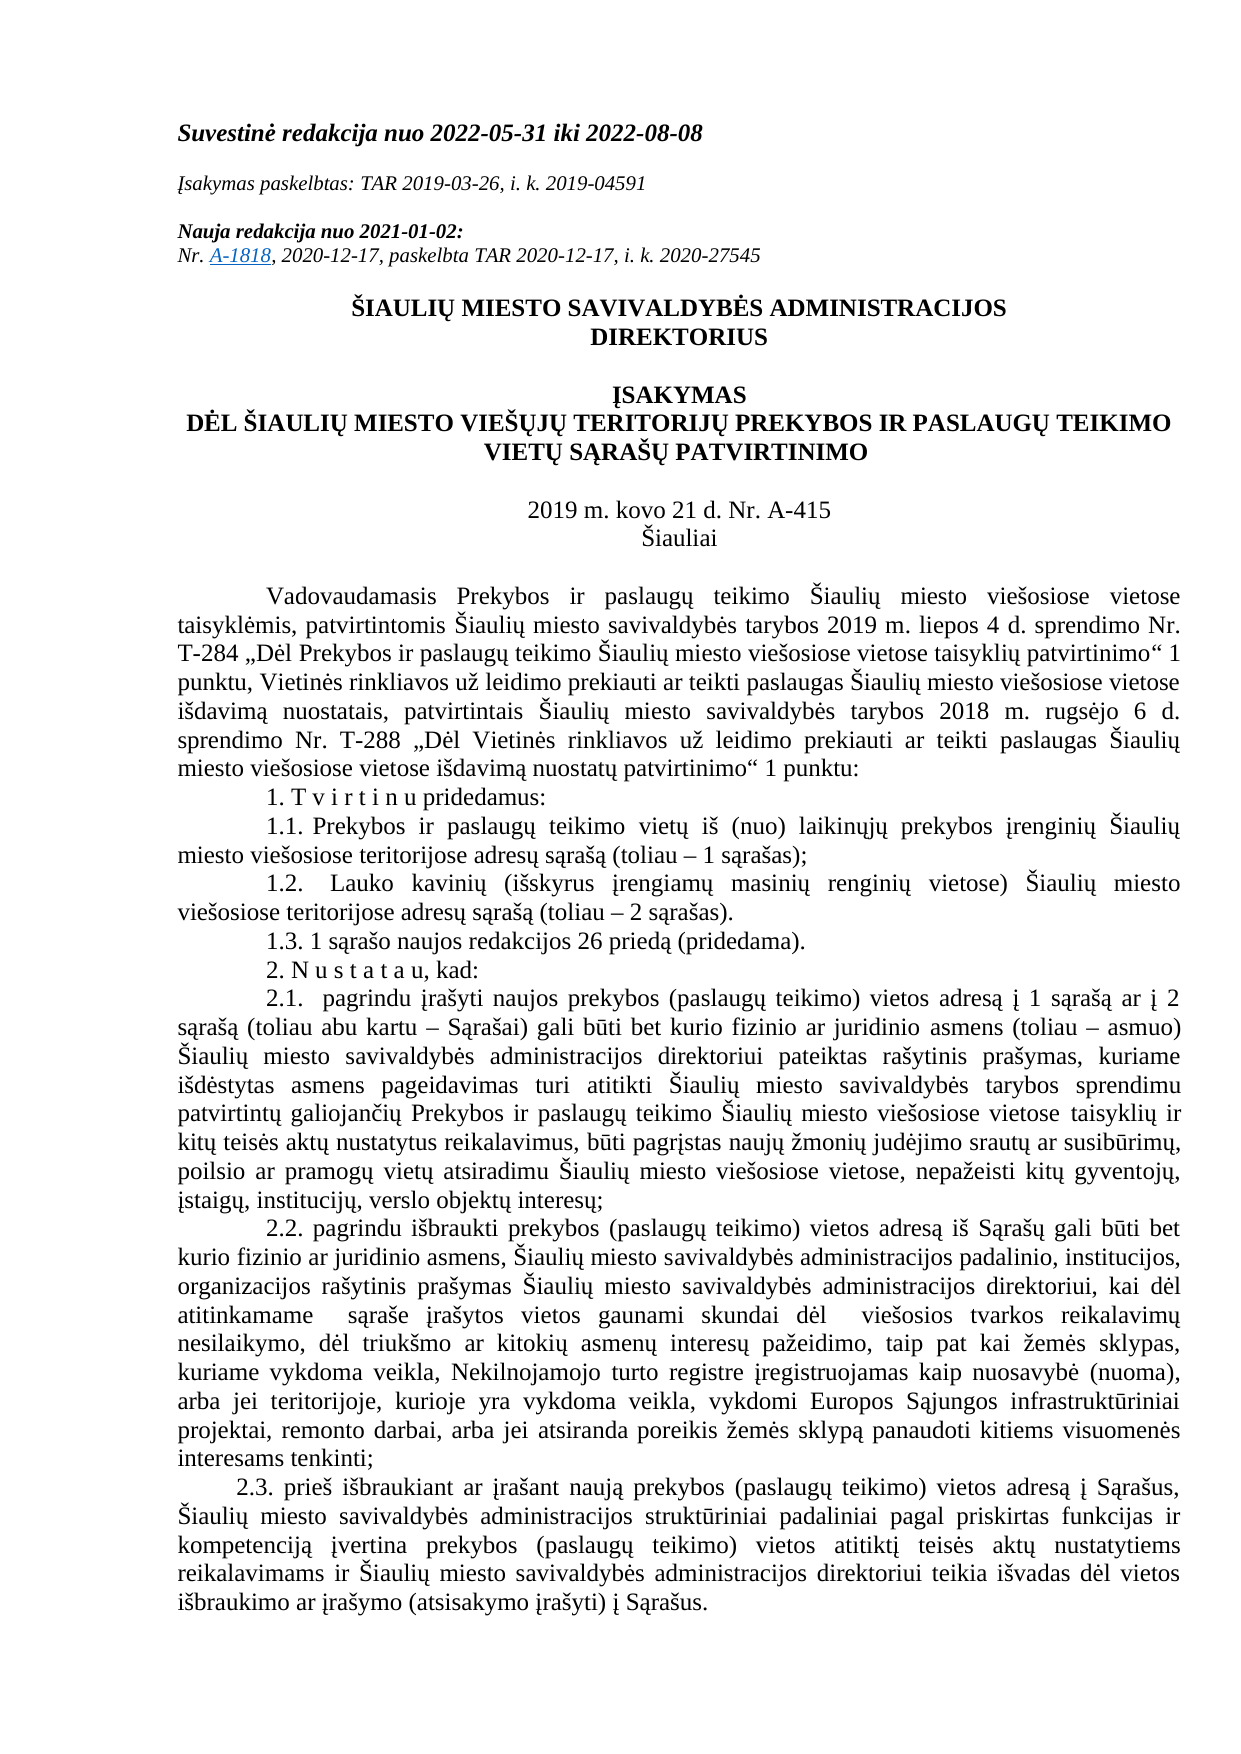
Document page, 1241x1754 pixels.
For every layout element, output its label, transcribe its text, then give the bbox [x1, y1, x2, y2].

text Suvestinė redakcija nuo 2022-05-31 iki 2022-08-08 [177, 118, 1181, 147]
text Vadovaudamasis Prekybos ir paslaugų teikimo Šiaulių miesto viešosiose vietose taisyklėmis, patvirtintomis Šiaulių miesto savivaldybės tarybos 2019 m. liepos 4 d. sprendimo Nr. T-284 „Dėl Prekybos ir paslaugų teikimo Šiaulių miesto viešosiose vietose taisyklių patvirtinimo“ 1 punktu, Vietinės rinkliavos už leidimo prekiauti ar teikti paslaugas Šiaulių miesto viešosiose vietose išdavimą nuostatais, patvirtintais Šiaulių miesto savivaldybės tarybos 2018 m. rugsėjo 6 d. sprendimo Nr. T-288 „Dėl Vietinės rinkliavos už leidimo prekiauti ar teikti paslaugas Šiaulių miesto viešosiose vietose išdavimą nuostatų patvirtinimo“ 1 punktu: [177, 581, 1181, 782]
text 2.3. prieš išbraukiant ar įrašant naują prekybos (paslaugų teikimo) vietos adresą į Sąrašus, Šiaulių miesto savivaldybės administracijos struktūriniai padaliniai pagal priskirtas funkcijas ir kompetenciją įvertina prekybos (paslaugų teikimo) vietos atitiktį teisės aktų nustatytiems reikalavimams ir Šiaulių miesto savivaldybės administracijos direktoriui teikia išvadas dėl vietos išbraukimo ar įrašymo (atsisakymo įrašyti) į Sąrašus. [177, 1472, 1181, 1616]
text Šiauliai [177, 523, 1181, 552]
text 2.2. pagrindu išbraukti prekybos (paslaugų teikimo) vietos adresą iš Sąrašų gali būti bet kurio fizinio ar juridinio asmens, Šiaulių miesto savivaldybės administracijos padalinio, institucijos, organizacijos rašytinis prašymas Šiaulių miesto savivaldybės administracijos direktoriui, kai dėl atitinkamame sąraše įrašytos vietos gaunami skundai dėl viešosios tvarkos reikalavimų nesilaikymo, dėl triukšmo ar kitokių asmenų interesų pažeidimo, taip pat kai žemės sklypas, kuriame vykdoma veikla, Nekilnojamojo turto registre įregistruojamas kaip nuosavybė (nuoma), arba jei teritorijoje, kurioje yra vykdoma veikla, vykdomi Europos Sąjungos infrastruktūriniai projektai, remonto darbai, arba jei atsiranda poreikis žemės sklypą panaudoti kitiems visuomenės interesams tenkinti; [177, 1213, 1181, 1472]
text ĮSAKYMAS [177, 380, 1181, 408]
text DIREKTORIUS [177, 322, 1181, 351]
text Įsakymas paskelbtas: TAR 2019-03-26, i. k. 2019-04591 [177, 171, 1181, 195]
text 1. T v i r t i n u pridedamus: [177, 782, 1181, 811]
text DĖL ŠIAULIŲ MIESTO VIEŠŲJŲ TERITORIJŲ PREKYBOS IR PASLAUGŲ TEIKIMO VIETŲ SĄRAŠŲ PATVIRTINIMO [177, 408, 1181, 466]
text ŠIAULIŲ MIESTO SAVIVALDYBĖS ADMINISTRACIJOS [177, 293, 1181, 322]
text 2.1. pagrindu įrašyti naujos prekybos (paslaugų teikimo) vietos adresą į 1 sąrašą ar į 2 sąrašą (toliau abu kartu – Sąrašai) gali būti bet kurio fizinio ar juridinio asmens (toliau – asmuo) Šiaulių miesto savivaldybės administracijos direktoriui pateiktas rašytinis prašymas, kuriame išdėstytas asmens pageidavimas turi atitikti Šiaulių miesto savivaldybės tarybos sprendimu patvirtintų galiojančių Prekybos ir paslaugų teikimo Šiaulių miesto viešosiose vietose taisyklių ir kitų teisės aktų nustatytus reikalavimus, būti pagrįstas naujų žmonių judėjimo srautų ar susibūrimų, poilsio ar pramogų vietų atsiradimu Šiaulių miesto viešosiose vietose, nepažeisti kitų gyventojų, įstaigų, institucijų, verslo objektų interesų; [177, 983, 1181, 1213]
text 2019 m. kovo 21 d. Nr. A-415 [177, 495, 1181, 523]
text 1.1. Prekybos ir paslaugų teikimo vietų iš (nuo) laikinųjų prekybos įrenginių Šiaulių miesto viešosiose teritorijose adresų sąrašą (toliau – 1 sąrašas); [177, 811, 1181, 868]
text Nauja redakcija nuo 2021-01-02: [177, 219, 1181, 243]
text 1.2. Lauko kavinių (išskyrus įrengiamų masinių renginių vietose) Šiaulių miesto viešosiose teritorijose adresų sąrašą (toliau – 2 sąrašas). [177, 868, 1181, 926]
text Nr. A-1818, 2020-12-17, paskelbta TAR 2020-12-17, i. k. 2020-27545 [177, 243, 1181, 267]
text 2. N u s t a t a u, kad: [177, 955, 1181, 983]
text 1.3. 1 sąrašo naujos redakcijos 26 priedą (pridedama). [177, 926, 1181, 955]
